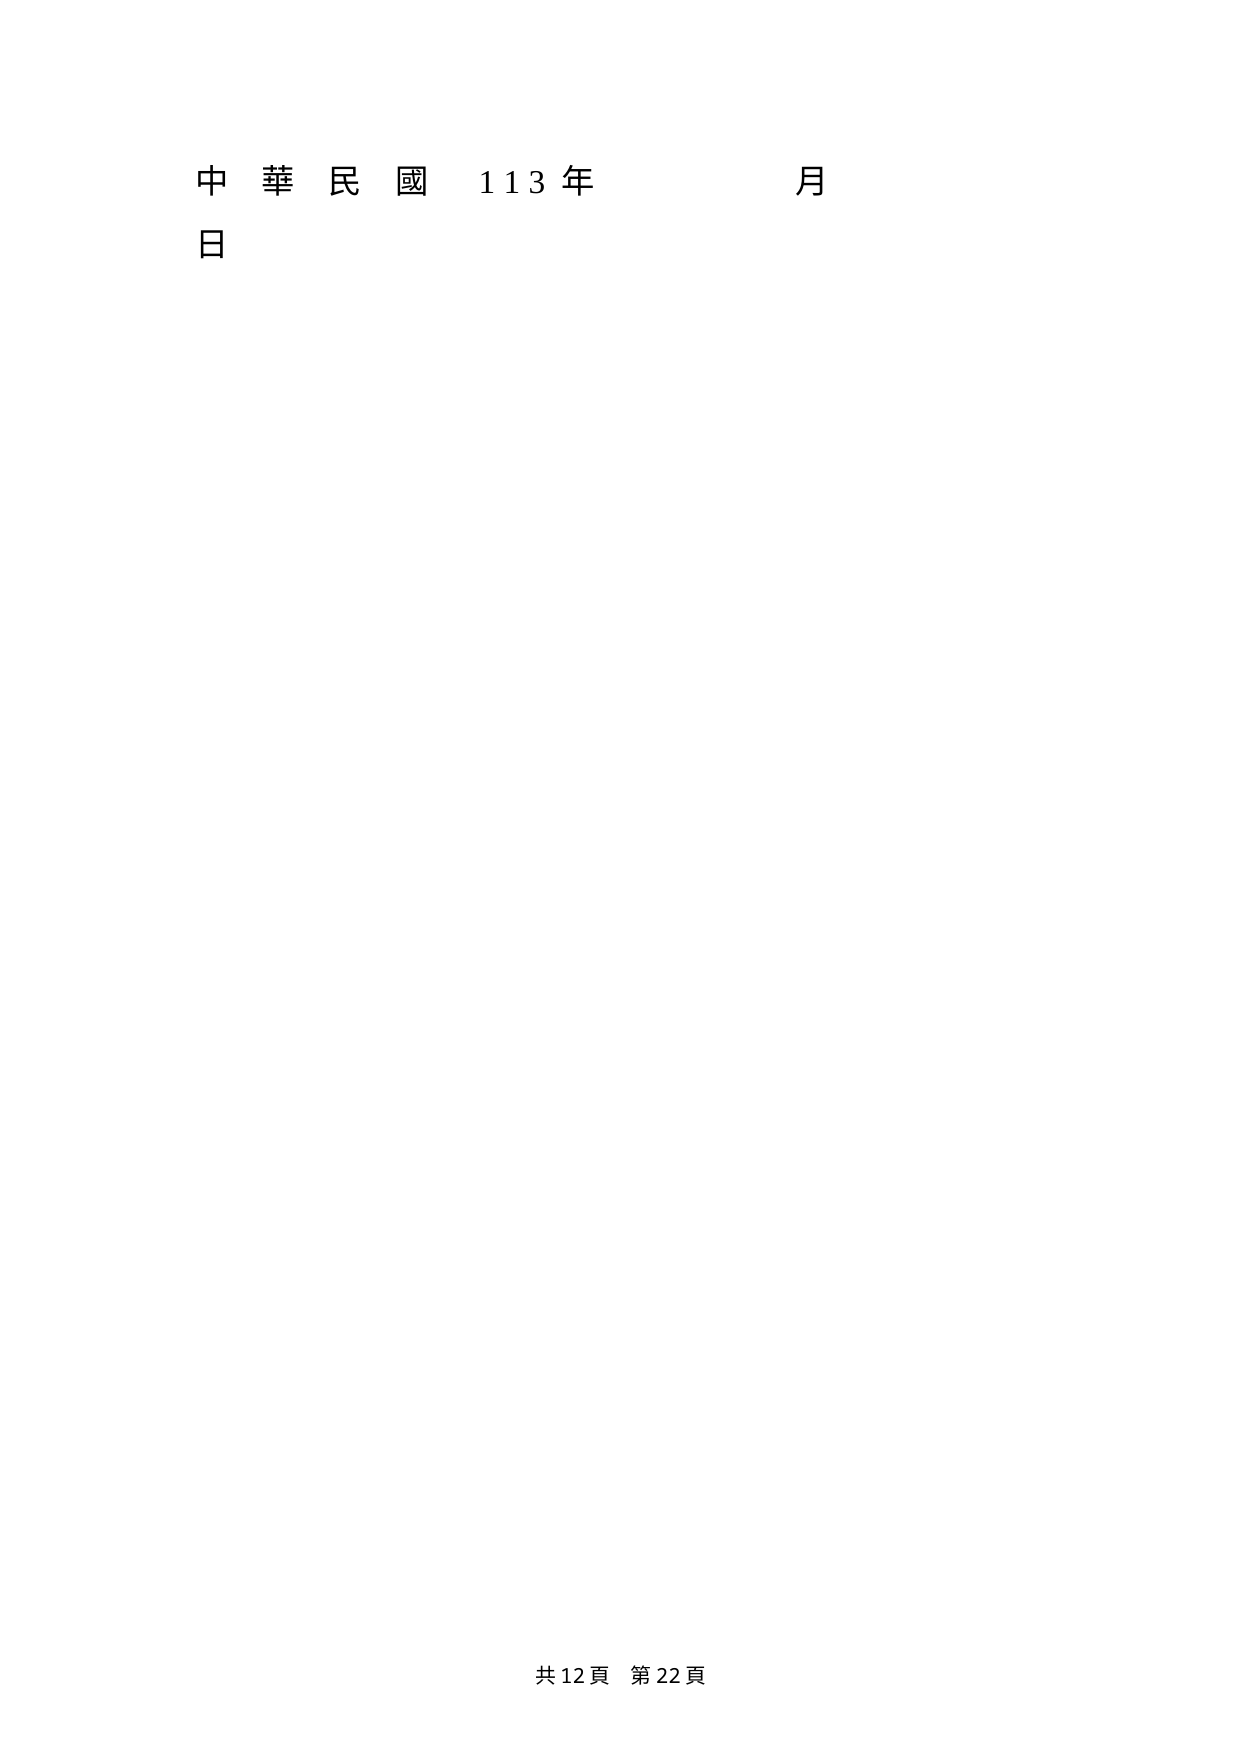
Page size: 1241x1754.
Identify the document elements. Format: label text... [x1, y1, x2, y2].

text 中 華 民 國 1 1 3 年 月 日 [195, 137, 1037, 262]
